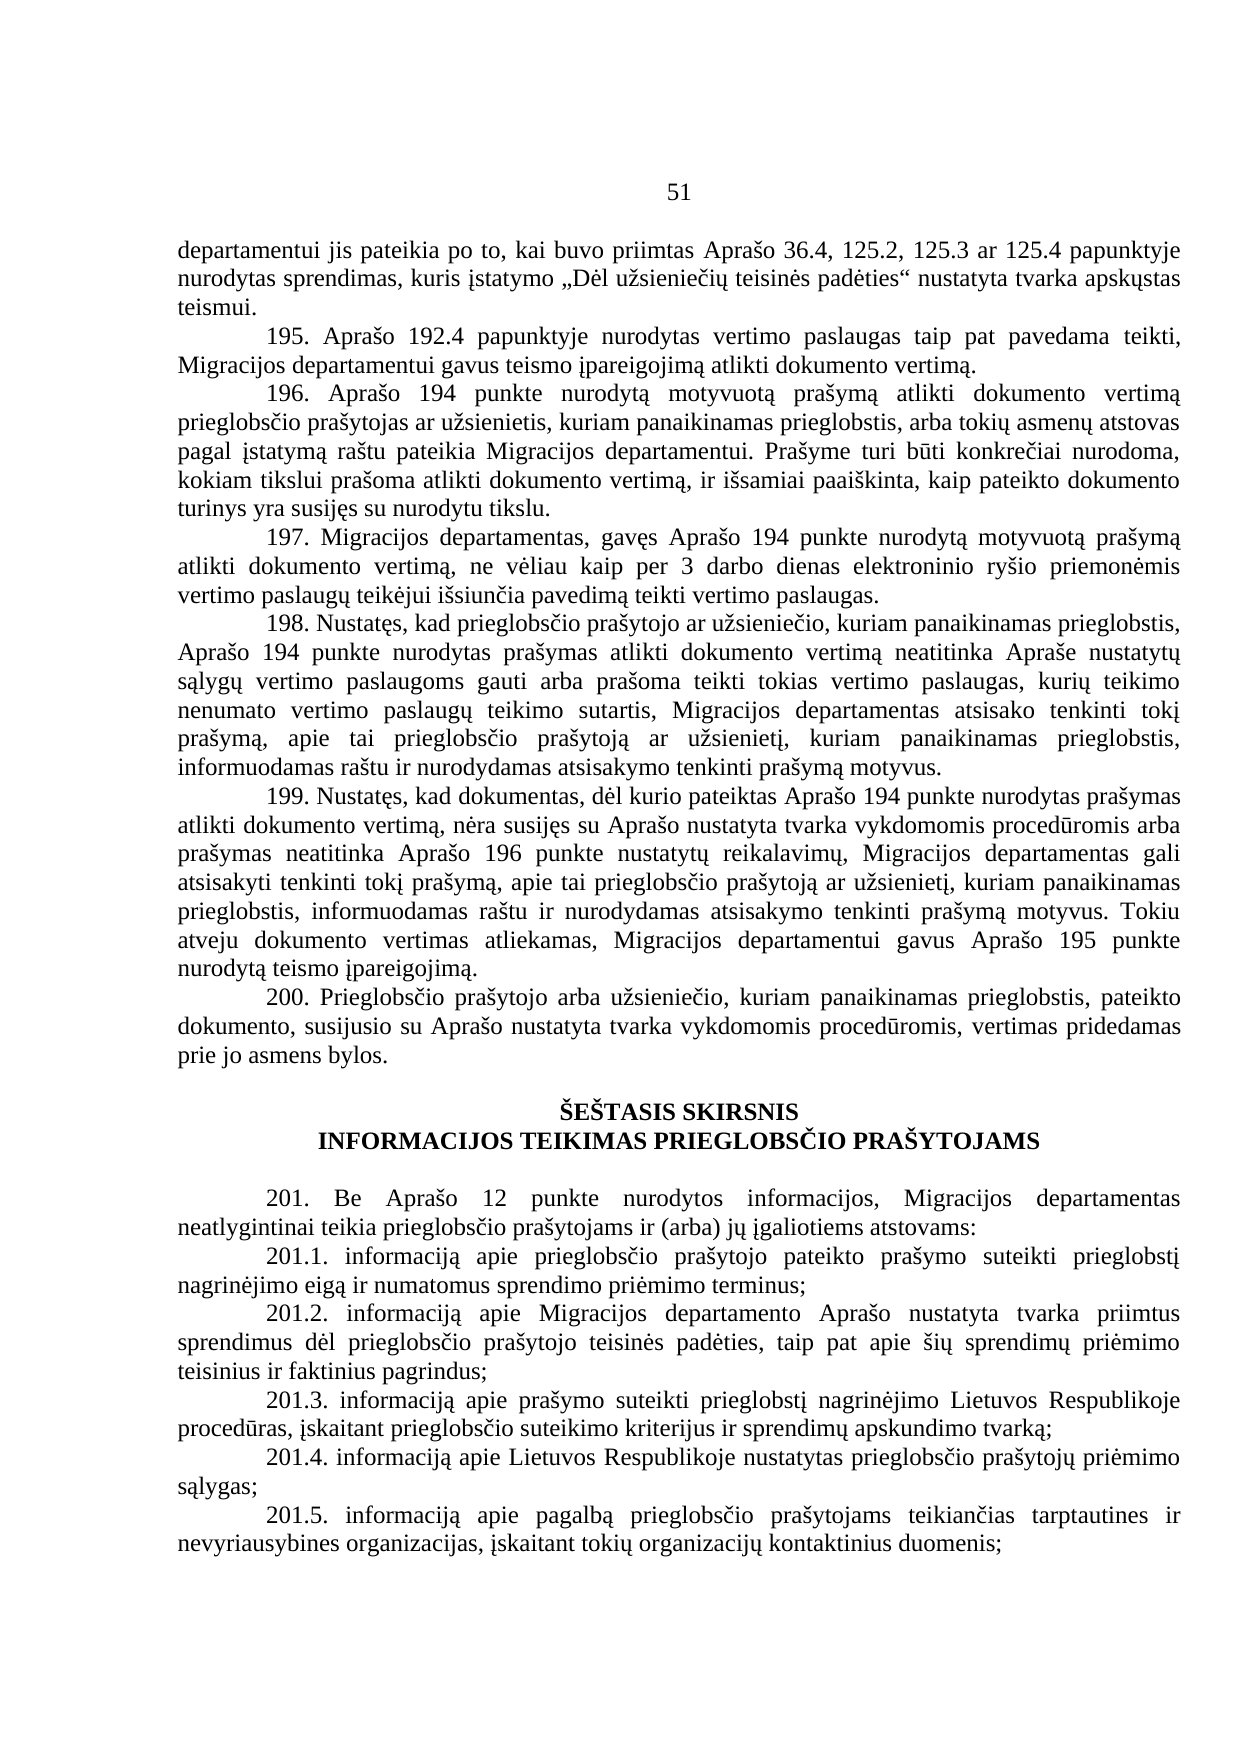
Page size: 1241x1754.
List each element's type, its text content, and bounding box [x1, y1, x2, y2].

text 195. Aprašo 192.4 papunktyje nurodytas vertimo paslaugas taip pat pavedama teikti, Migracijos departamentui gavus teismo įpareigojimą atlikti dokumento vertimą. [177, 321, 1181, 378]
text 197. Migracijos departamentas, gavęs Aprašo 194 punkte nurodytą motyvuotą prašymą atlikti dokumento vertimą, ne vėliau kaip per 3 darbo dienas elektroninio ryšio priemonėmis vertimo paslaugų teikėjui išsiunčia pavedimą teikti vertimo paslaugas. [177, 522, 1181, 608]
text 201.3. informaciją apie prašymo suteikti prieglobstį nagrinėjimo Lietuvos Respublikoje procedūras, įskaitant prieglobsčio suteikimo kriterijus ir sprendimų apskundimo tvarką; [177, 1385, 1181, 1442]
text 201.5. informaciją apie pagalbą prieglobsčio prašytojams teikiančias tarptautines ir nevyriausybines organizacijas, įskaitant tokių organizacijų kontaktinius duomenis; [177, 1500, 1181, 1557]
text 201.4. informaciją apie Lietuvos Respublikoje nustatytas prieglobsčio prašytojų priėmimo sąlygas; [177, 1442, 1181, 1500]
text departamentui jis pateikia po to, kai buvo priimtas Aprašo 36.4, 125.2, 125.3 ar 125.4 papunktyje nurodytas sprendimas, kuris įstatymo „Dėl užsieniečių teisinės padėties“ nustatyta tvarka apskųstas teismui. [177, 235, 1181, 321]
text 201.2. informaciją apie Migracijos departamento Aprašo nustatyta tvarka priimtus sprendimus dėl prieglobsčio prašytojo teisinės padėties, taip pat apie šių sprendimų priėmimo teisinius ir faktinius pagrindus; [177, 1298, 1181, 1385]
text 198. Nustatęs, kad prieglobsčio prašytojo ar užsieniečio, kuriam panaikinamas prieglobstis, Aprašo 194 punkte nurodytas prašymas atlikti dokumento vertimą neatitinka Apraše nustatytų sąlygų vertimo paslaugoms gauti arba prašoma teikti tokias vertimo paslaugas, kurių teikimo nenumato vertimo paslaugų teikimo sutartis, Migracijos departamentas atsisako tenkinti tokį prašymą, apie tai prieglobsčio prašytoją ar užsienietį, kuriam panaikinamas prieglobstis, informuodamas raštu ir nurodydamas atsisakymo tenkinti prašymą motyvus. [177, 608, 1181, 781]
text ŠEŠTASIS SKIRSNIS [177, 1097, 1181, 1126]
text 201.1. informaciją apie prieglobsčio prašytojo pateikto prašymo suteikti prieglobstį nagrinėjimo eigą ir numatomus sprendimo priėmimo terminus; [177, 1241, 1181, 1298]
text 200. Prieglobsčio prašytojo arba užsieniečio, kuriam panaikinamas prieglobstis, pateikto dokumento, susijusio su Aprašo nustatyta tvarka vykdomomis procedūromis, vertimas pridedamas prie jo asmens bylos. [177, 982, 1181, 1068]
text 196. Aprašo 194 punkte nurodytą motyvuotą prašymą atlikti dokumento vertimą prieglobsčio prašytojas ar užsienietis, kuriam panaikinamas prieglobstis, arba tokių asmenų atstovas pagal įstatymą raštu pateikia Migracijos departamentui. Prašyme turi būti konkrečiai nurodoma, kokiam tikslui prašoma atlikti dokumento vertimą, ir išsamiai paaiškinta, kaip pateikto dokumento turinys yra susijęs su nurodytu tikslu. [177, 378, 1181, 522]
text 201. Be Aprašo 12 punkte nurodytos informacijos, Migracijos departamentas neatlygintinai teikia prieglobsčio prašytojams ir (arba) jų įgaliotiems atstovams: [177, 1183, 1181, 1241]
text 199. Nustatęs, kad dokumentas, dėl kurio pateiktas Aprašo 194 punkte nurodytas prašymas atlikti dokumento vertimą, nėra susijęs su Aprašo nustatyta tvarka vykdomomis procedūromis arba prašymas neatitinka Aprašo 196 punkte nustatytų reikalavimų, Migracijos departamentas gali atsisakyti tenkinti tokį prašymą, apie tai prieglobsčio prašytoją ar užsienietį, kuriam panaikinamas prieglobstis, informuodamas raštu ir nurodydamas atsisakymo tenkinti prašymą motyvus. Tokiu atveju dokumento vertimas atliekamas, Migracijos departamentui gavus Aprašo 195 punkte nurodytą teismo įpareigojimą. [177, 781, 1181, 982]
text INFORMACIJOS TEIKIMAS PRIEGLOBSČIO PRAŠYTOJAMS [177, 1126, 1181, 1155]
